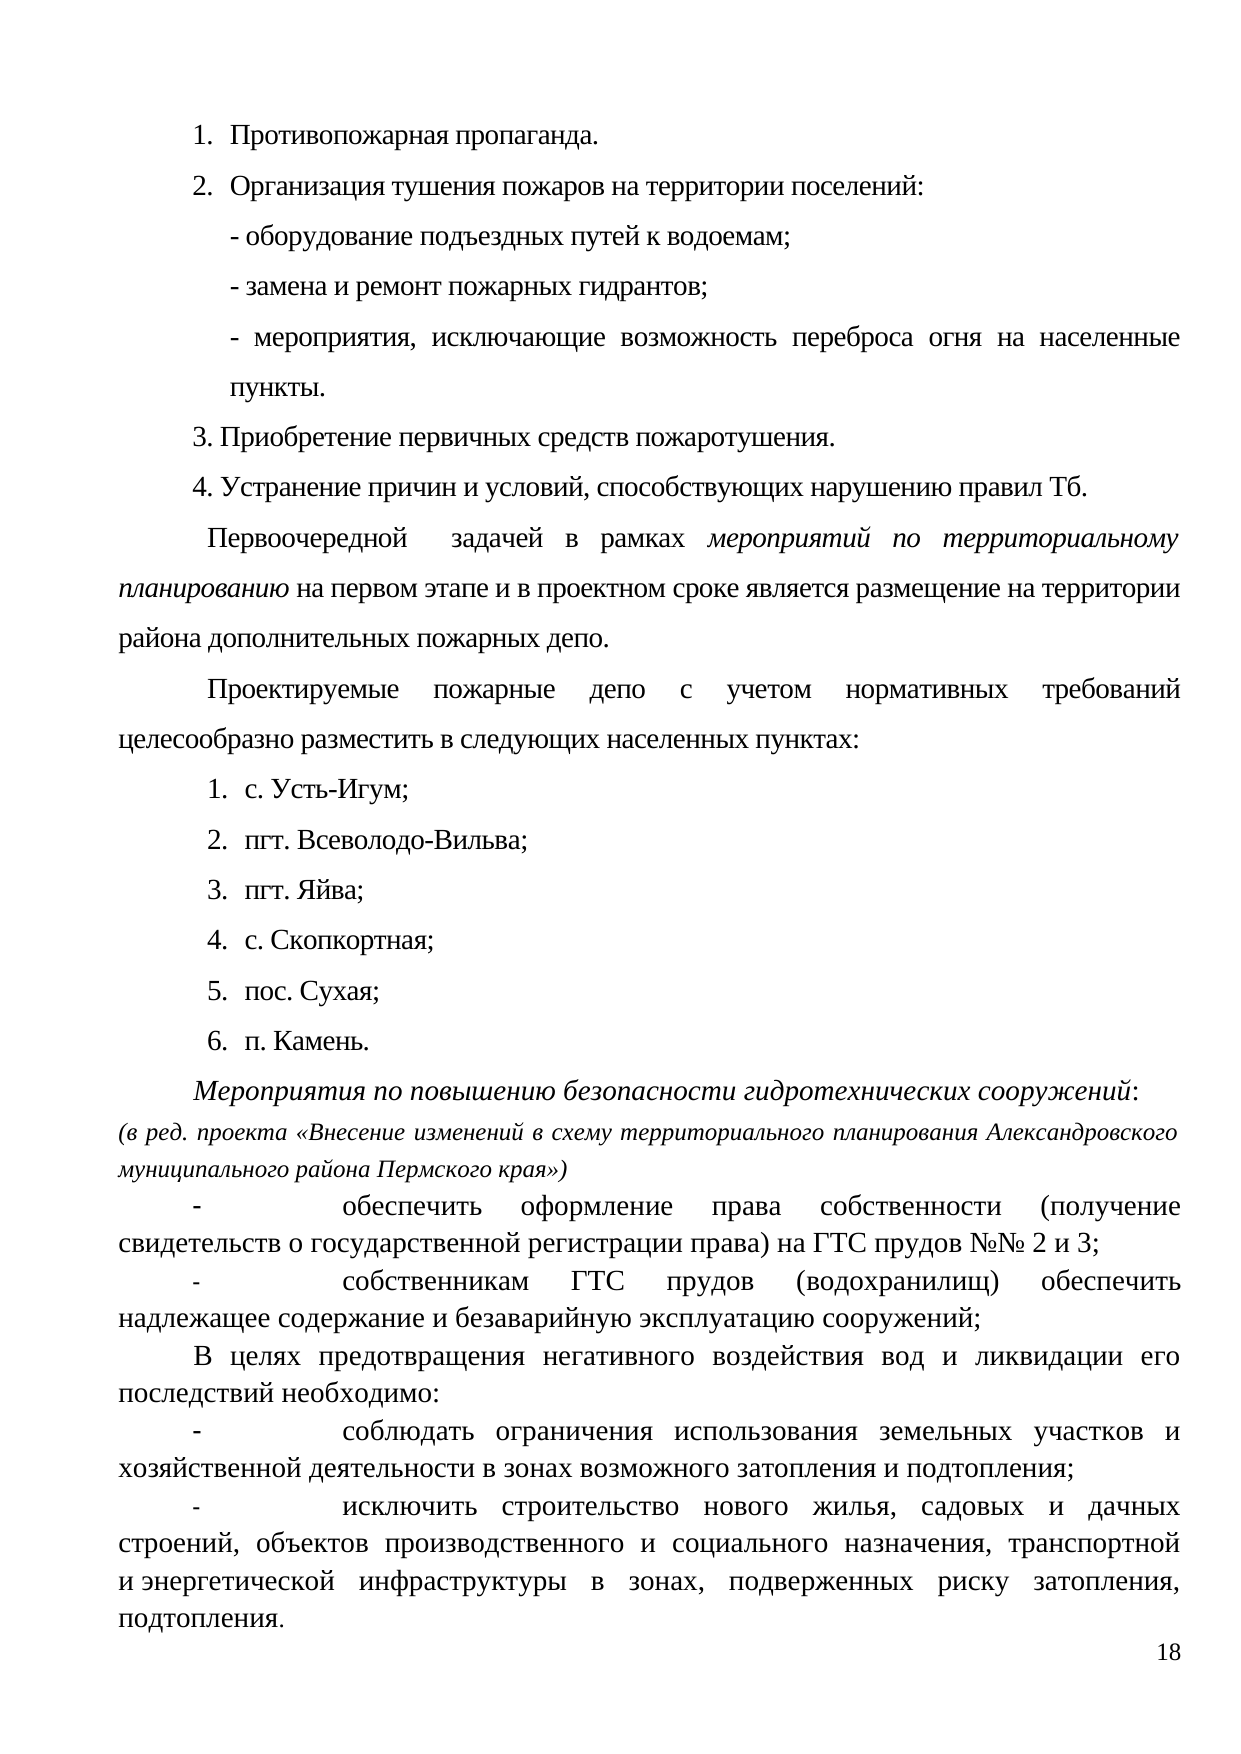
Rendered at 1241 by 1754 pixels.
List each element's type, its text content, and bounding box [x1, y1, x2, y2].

text В целях предотвращения негативного воздействия вод и ликвидации его последствий необходимо: [118, 1335, 1181, 1410]
list собственникам ГТС прудов (водохранилищ) обеспечить надлежащее содержание и безаварийную эксплуатацию сооружений; [118, 1260, 1181, 1335]
text - замена и ремонт пожарных гидрантов; [229, 268, 1181, 302]
list пос. Сухая; [207, 973, 1181, 1006]
list с. Усть-Игум; [207, 771, 1181, 805]
text Проектируемые пожарные депо с учетом нормативных требований целесообразно разместить в следующих населенных пунктах: [118, 671, 1181, 755]
list с. Скопкортная; [207, 922, 1181, 956]
text (в ред. проекта «Внесение изменений в схему территориального планирования Александровского муниципального района Пермского края») [118, 1110, 1181, 1185]
text - мероприятия, исключающие возможность переброса огня на населенные пункты. [229, 319, 1181, 402]
text Мероприятия по повышению безопасности гидротехнических сооружений: [118, 1073, 1181, 1107]
list пгт. Яйва; [207, 872, 1181, 906]
text 3. Приобретение первичных средств пожаротушения. [192, 419, 1181, 453]
list исключить строительство нового жилья, садовых и дачных строений, объектов производственного и социального назначения, транспортной и энергетической инфраструктуры в зонах, подверженных риску затопления, подтопления. [118, 1485, 1181, 1635]
text Первоочередной задачей в рамках мероприятий по территориальному планированию на первом этапе и в проектном сроке является размещение на территории района дополнительных пожарных депо. [118, 520, 1181, 654]
text 4. Устранение причин и условий, способствующих нарушению правил Тб. [192, 469, 1181, 503]
list Противопожарная пропаганда. [192, 117, 1181, 151]
list соблюдать ограничения использования земельных участков и хозяйственной деятельности в зонах возможного затопления и подтопления; [118, 1410, 1181, 1485]
list Организация тушения пожаров на территории поселений: [192, 168, 1181, 201]
text - оборудование подъездных путей к водоемам; [229, 218, 1181, 252]
list п. Камень. [207, 1023, 1181, 1057]
list обеспечить оформление права собственности (получение свидетельств о государственной регистрации права) на ГТС прудов №№ 2 и 3; [118, 1185, 1181, 1260]
list пгт. Всеволодо-Вильва; [207, 822, 1181, 855]
